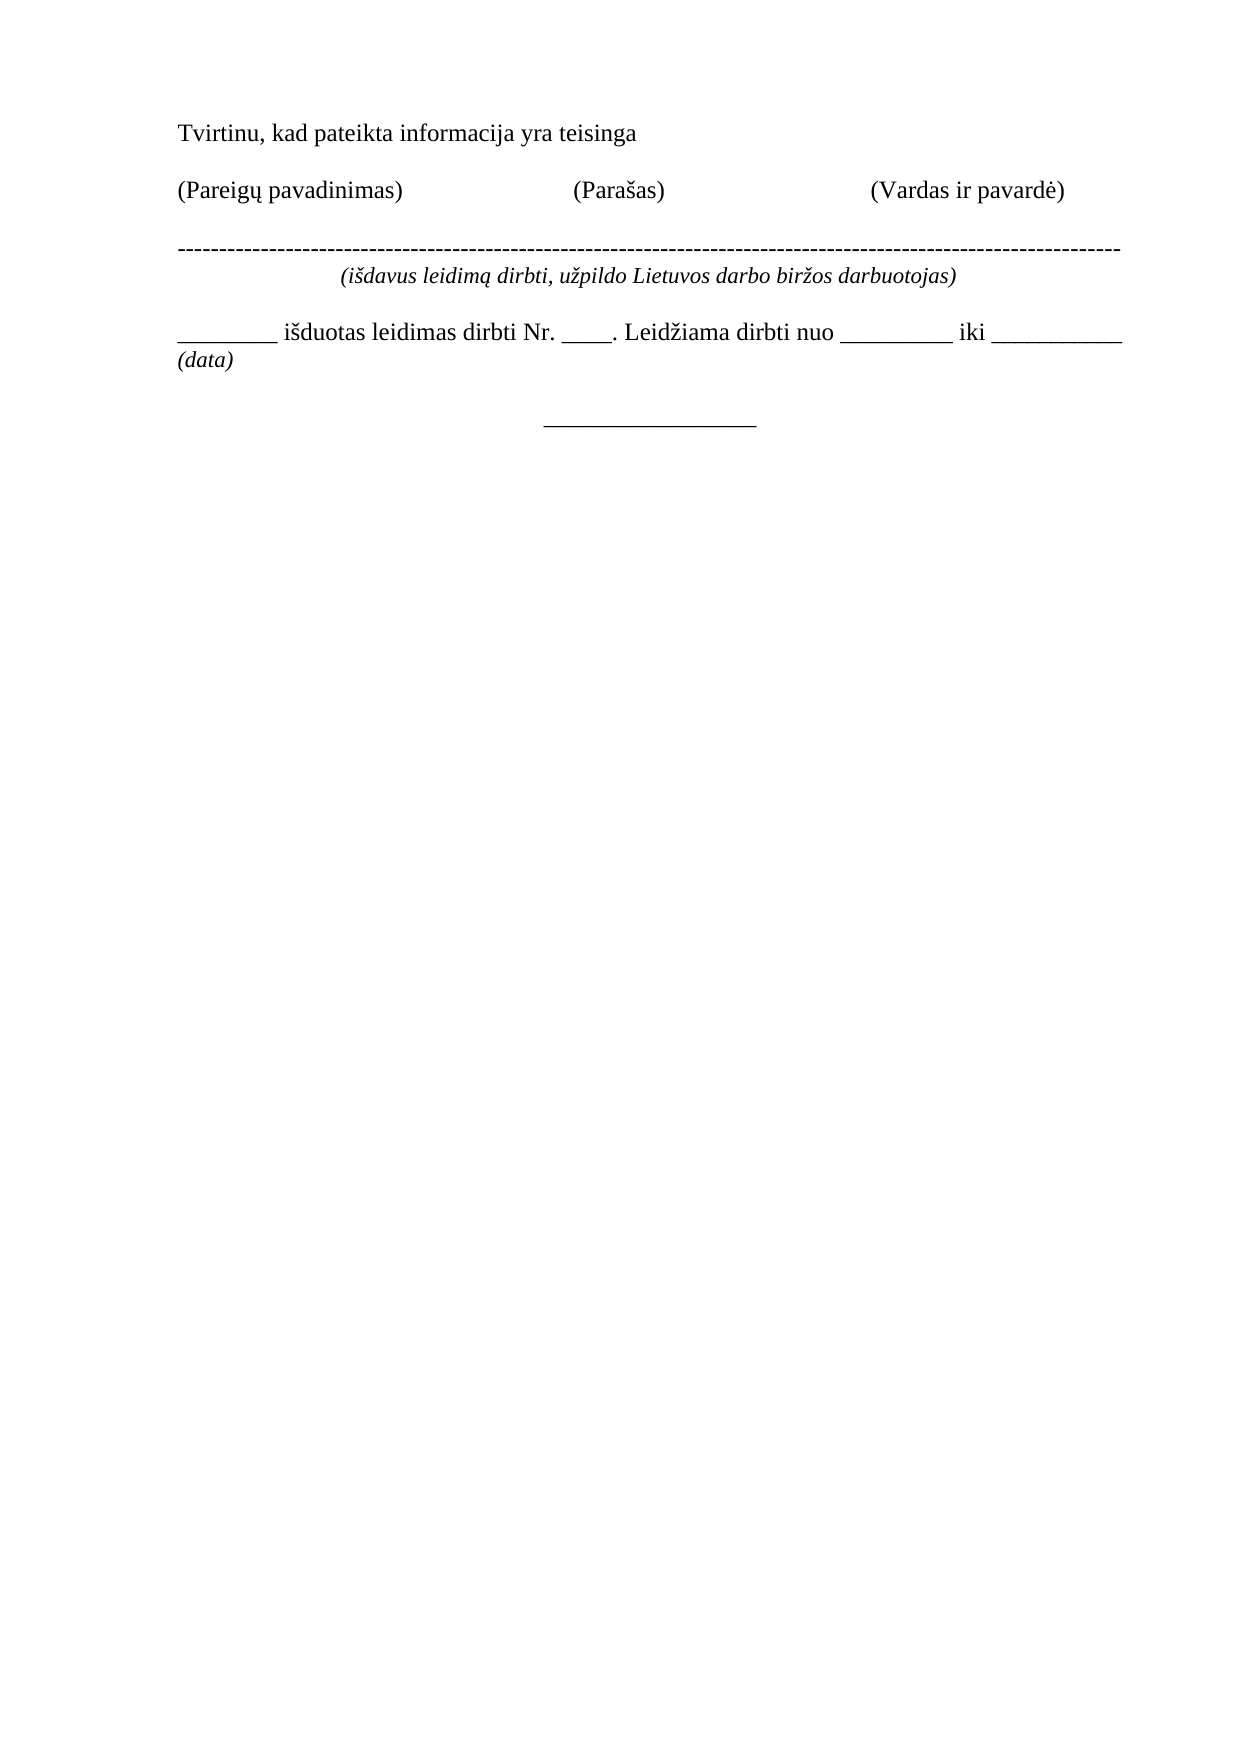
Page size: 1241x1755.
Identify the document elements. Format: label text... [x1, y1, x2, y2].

text - [177, 233, 1122, 262]
text _________________ [177, 401, 1122, 429]
text ________ išduotas leidimas dirbti Nr. ____. Leidžiama dirbti nuo _________ iki [177, 317, 1122, 346]
text Tvirtinu, kad pateikta informacija yra teisinga [177, 118, 1122, 147]
text (data) [177, 346, 1122, 372]
text (Pareigų pavadinimas) (Parašas) (Vardas ir pavardė) [177, 176, 1122, 204]
text (išdavus leidimą dirbti, užpildo Lietuvos darbo biržos darbuotojas) [177, 262, 1122, 288]
